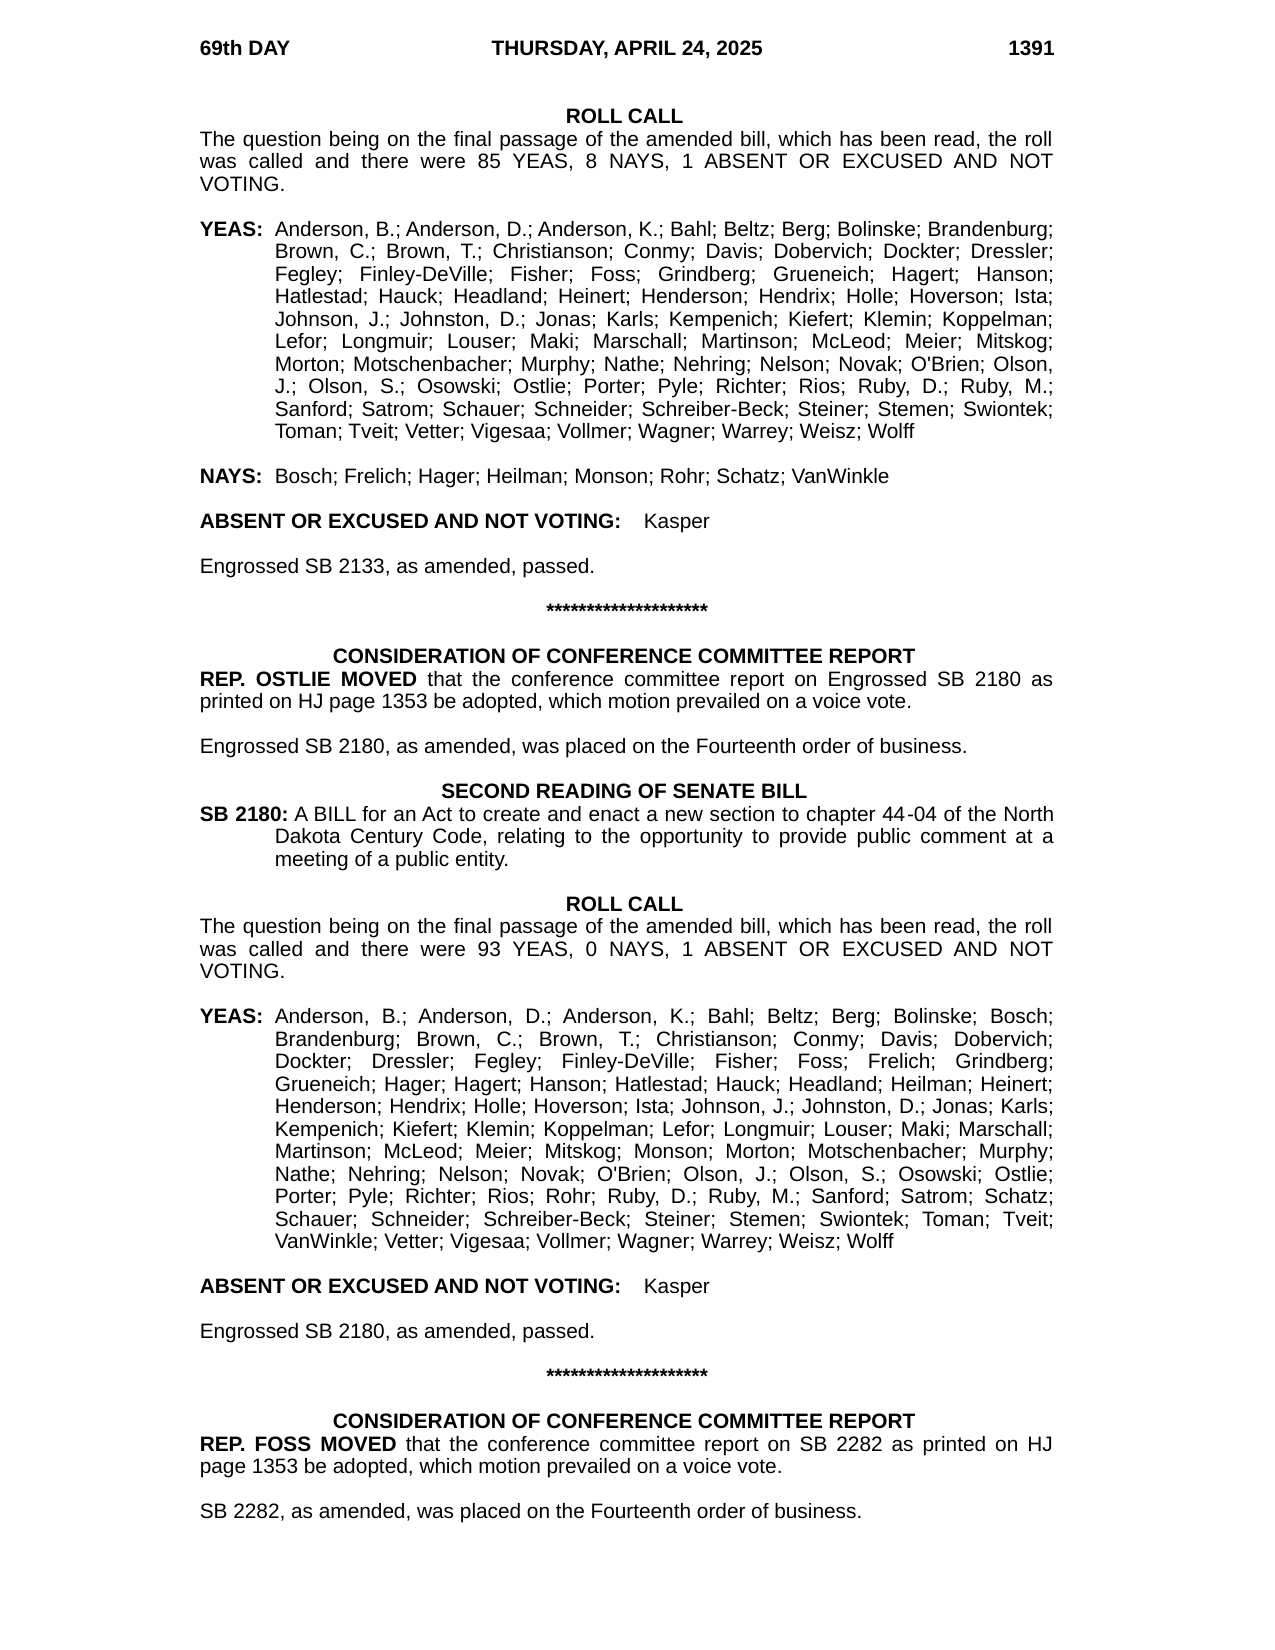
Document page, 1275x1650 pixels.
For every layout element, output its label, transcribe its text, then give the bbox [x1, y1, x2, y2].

title YEAS: Anderson, B.; Anderson, D.; Anderson, K.; Bahl; Beltz; Berg; Bolinske; Brandenburg; Brown, C.; Brown, T.; Christianson; Conmy; Davis; Dobervich; Dockter; Dressler; Fegley; Finley-DeVille; Fisher; Foss; Grindberg; Grueneich; Hagert; Hanson; Hatlestad; Hauck; Headland; Heinert; Henderson; Hendrix; Holle; Hoverson; Ista; Johnson, J.; Johnston, D.; Jonas; Karls; Kempenich; Kiefert; Klemin; Koppelman; Lefor; Longmuir; Louser; Maki; Marschall; Martinson; McLeod; Meier; Mitskog; Morton; Motschenbacher; Murphy; Nathe; Nehring; Nelson; Novak; O'Brien; Olson, J.; Olson, S.; Osowski; Ostlie; Porter; Pyle; Richter; Rios; Ruby, D.; Ruby, M.; Sanford; Satrom; Schauer; Schneider; Schreiber-Beck; Steiner; Stemen; Swiontek; Toman; Tveit; Vetter; Vigesaa; Vollmer; Wagner; Warrey; Weisz; Wolff [199, 218, 1054, 443]
text CONSIDERATION OF CONFERENCE COMMITTEE REPORT [199, 1411, 1054, 1433]
title ABSENT OR EXCUSED AND NOT VOTING: Kasper [199, 511, 1054, 533]
text Engrossed SB 2180, as amended, passed. [199, 1321, 1054, 1343]
title YEAS: Anderson, B.; Anderson, D.; Anderson, K.; Bahl; Beltz; Berg; Bolinske; Bosch; Brandenburg; Brown, C.; Brown, T.; Christianson; Conmy; Davis; Dobervich; Dockter; Dressler; Fegley; Finley-DeVille; Fisher; Foss; Frelich; Grindberg; Grueneich; Hager; Hagert; Hanson; Hatlestad; Hauck; Headland; Heilman; Heinert; Henderson; Hendrix; Holle; Hoverson; Ista; Johnson, J.; Johnston, D.; Jonas; Karls; Kempenich; Kiefert; Klemin; Koppelman; Lefor; Longmuir; Louser; Maki; Marschall; Martinson; McLeod; Meier; Mitskog; Monson; Morton; Motschenbacher; Murphy; Nathe; Nehring; Nelson; Novak; O'Brien; Olson, J.; Olson, S.; Osowski; Ostlie; Porter; Pyle; Richter; Rios; Rohr; Ruby, D.; Ruby, M.; Sanford; Satrom; Schatz; Schauer; Schneider; Schreiber-Beck; Steiner; Stemen; Swiontek; Toman; Tveit; VanWinkle; Vetter; Vigesaa; Vollmer; Wagner; Warrey; Weisz; Wolff [199, 1006, 1054, 1253]
text The question being on the final passage of the amended bill, which has been read, the roll was called and there were 85 YEAS, 8 NAYS, 1 ABSENT OR EXCUSED AND NOT VOTING. [199, 128, 1054, 196]
text ROLL CALL [199, 893, 1054, 916]
text ROLL CALL [199, 106, 1054, 128]
text ******************** [199, 601, 1054, 623]
title ABSENT OR EXCUSED AND NOT VOTING: Kasper [199, 1276, 1054, 1298]
text CONSIDERATION OF CONFERENCE COMMITTEE REPORT [199, 646, 1054, 668]
text Engrossed SB 2133, as amended, passed. [199, 556, 1054, 578]
title SB 2180: A BILL for an Act to create and enact a new section to chapter 44‑04 of the North Dakota Century Code, relating to the opportunity to provide public comment at a meeting of a public entity. [199, 803, 1054, 871]
title NAYS: Bosch; Frelich; Hager; Heilman; Monson; Rohr; Schatz; VanWinkle [199, 466, 1054, 488]
text REP. FOSS MOVED that the conference committee report on SB 2282 as printed on HJ page 1353 be adopted, which motion prevailed on a voice vote. [199, 1433, 1054, 1478]
text ******************** [199, 1366, 1054, 1388]
text REP. OSTLIE MOVED that the conference committee report on Engrossed SB 2180 as printed on HJ page 1353 be adopted, which motion prevailed on a voice vote. [199, 668, 1054, 713]
text The question being on the final passage of the amended bill, which has been read, the roll was called and there were 93 YEAS, 0 NAYS, 1 ABSENT OR EXCUSED AND NOT VOTING. [199, 916, 1054, 983]
text Engrossed SB 2180, as amended, was placed on the Fourteenth order of business. [199, 736, 1054, 758]
text SB 2282, as amended, was placed on the Fourteenth order of business. [199, 1501, 1054, 1523]
subtitle Page 1390 [9, 9, 109, 57]
text SECOND READING OF SENATE BILL [199, 781, 1054, 803]
